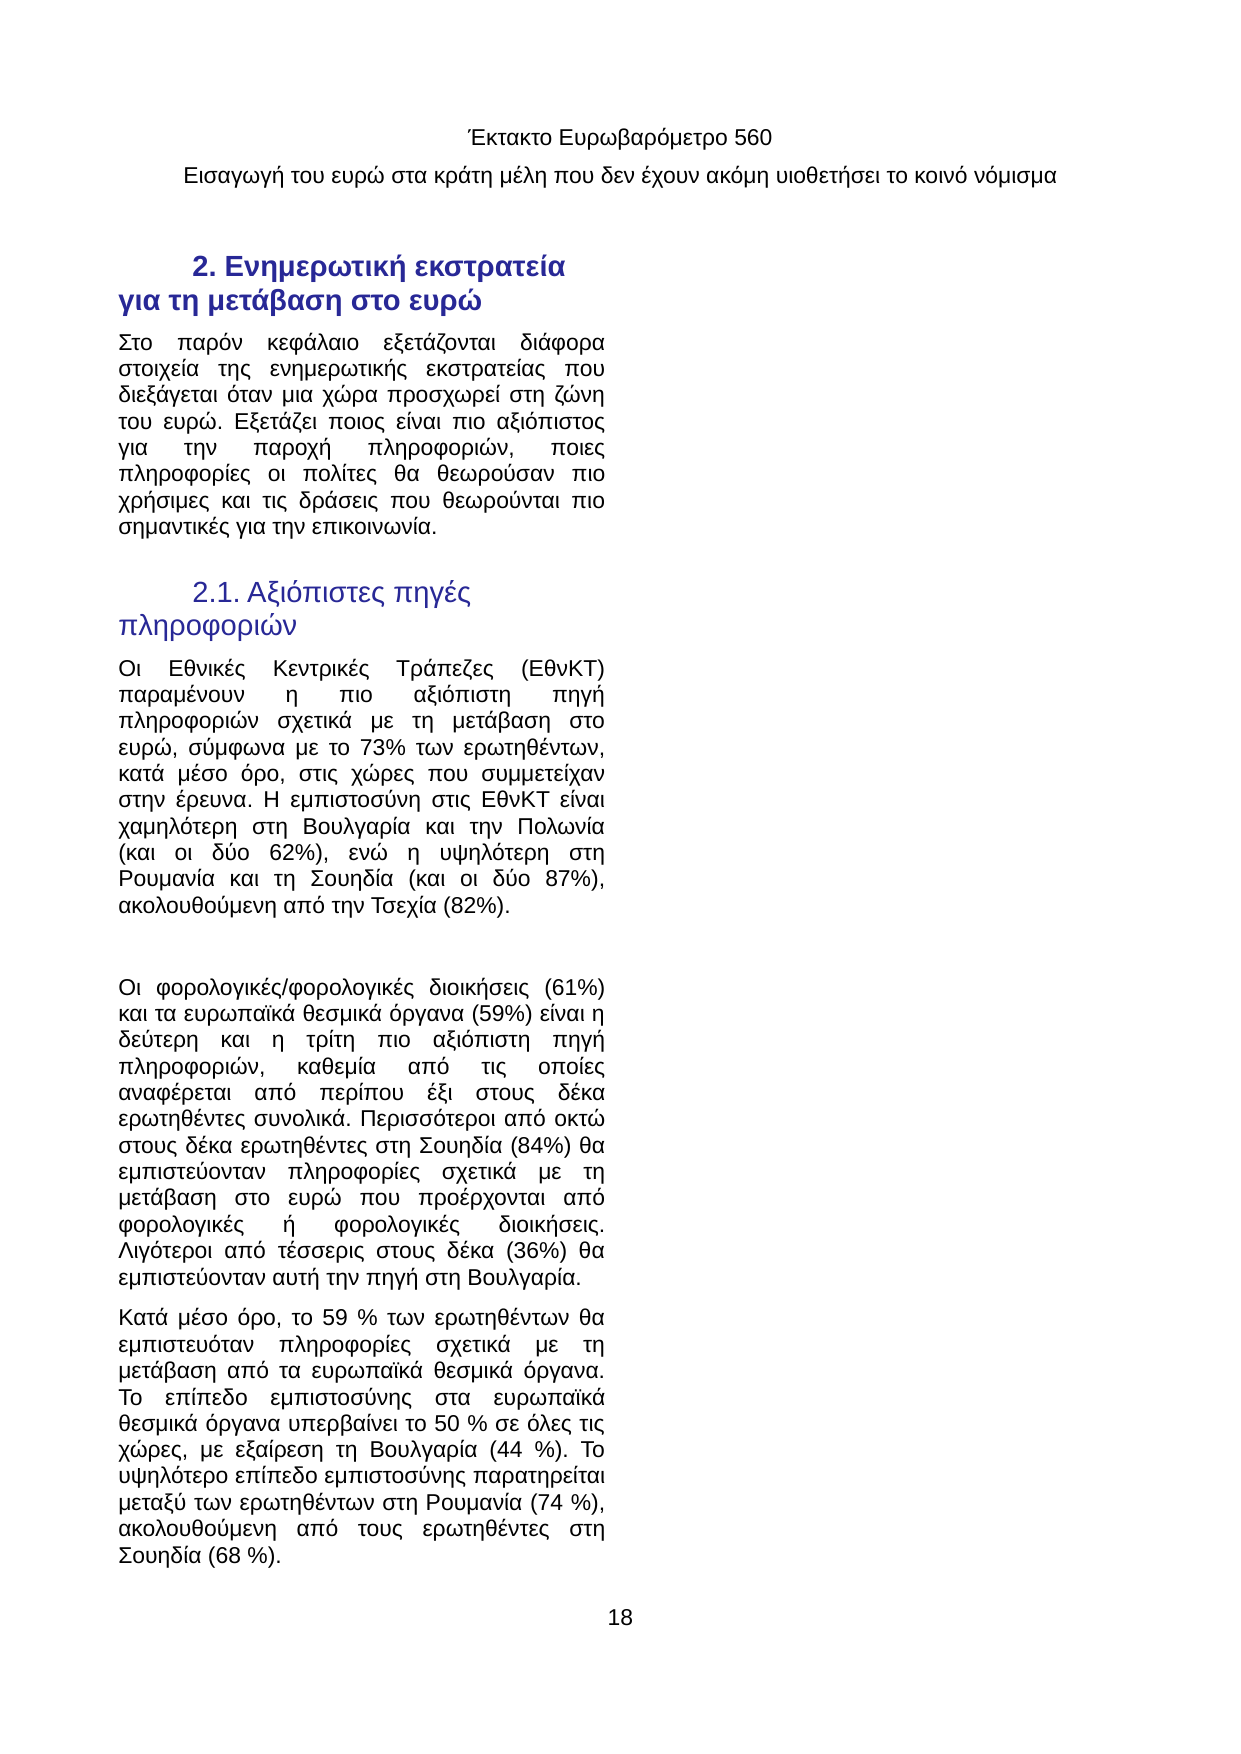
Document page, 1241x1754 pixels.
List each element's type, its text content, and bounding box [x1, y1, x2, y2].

text Οι Εθνικές Κεντρικές Τράπεζες (ΕθνΚΤ) παραμένουν η πιο αξιόπιστη πηγή πληροφοριών σχετικά με τη μετάβαση στο ευρώ, σύμφωνα με το 73% των ερωτηθέντων, κατά μέσο όρο, στις χώρες που συμμετείχαν στην έρευνα. Η εμπιστοσύνη στις ΕθνΚΤ είναι χαμηλότερη στη Βουλγαρία και την Πολωνία (και οι δύο 62%), ενώ η υψηλότερη στη Ρουμανία και τη Σουηδία (και οι δύο 87%), ακολουθούμενη από την Τσεχία (82%). [118, 654, 605, 918]
subtitle 2.1. Αξιόπιστες πηγές πληροφοριών [118, 575, 605, 642]
text Κατά μέσο όρο, το 59 % των ερωτηθέντων θα εμπιστευόταν πληροφορίες σχετικά με τη μετάβαση από τα ευρωπαϊκά θεσμικά όργανα. Το επίπεδο εμπιστοσύνης στα ευρωπαϊκά θεσμικά όργανα υπερβαίνει το 50 % σε όλες τις χώρες, με εξαίρεση τη Βουλγαρία (44 %). Το υψηλότερο επίπεδο εμπιστοσύνης παρατηρείται μεταξύ των ερωτηθέντων στη Ρουμανία (74 %), ακολουθούμενη από τους ερωτηθέντες στη Σουηδία (68 %). [118, 1304, 605, 1568]
text Στο παρόν κεφάλαιο εξετάζονται διάφορα στοιχεία της ενημερωτικής εκστρατείας που διεξάγεται όταν μια χώρα προσχωρεί στη ζώνη του ευρώ. Εξετάζει ποιος είναι πιο αξιόπιστος για την παροχή πληροφοριών, ποιες πληροφορίες οι πολίτες θα θεωρούσαν πιο χρήσιμες και τις δράσεις που θεωρούνται πιο σημαντικές για την επικοινωνία. [118, 329, 605, 539]
text Οι φορολογικές/φορολογικές διοικήσεις (61%) και τα ευρωπαϊκά θεσμικά όργανα (59%) είναι η δεύτερη και η τρίτη πιο αξιόπιστη πηγή πληροφοριών, καθεμία από τις οποίες αναφέρεται από περίπου έξι στους δέκα ερωτηθέντες συνολικά. Περισσότεροι από οκτώ στους δέκα ερωτηθέντες στη Σουηδία (84%) θα εμπιστεύονταν πληροφορίες σχετικά με τη μετάβαση στο ευρώ που προέρχονται από φορολογικές ή φορολογικές διοικήσεις. Λιγότεροι από τέσσερις στους δέκα (36%) θα εμπιστεύονταν αυτή την πηγή στη Βουλγαρία. [118, 973, 605, 1290]
subtitle 2. Ενημερωτική εκστρατεία για τη μετάβαση στο ευρώ [118, 249, 605, 316]
